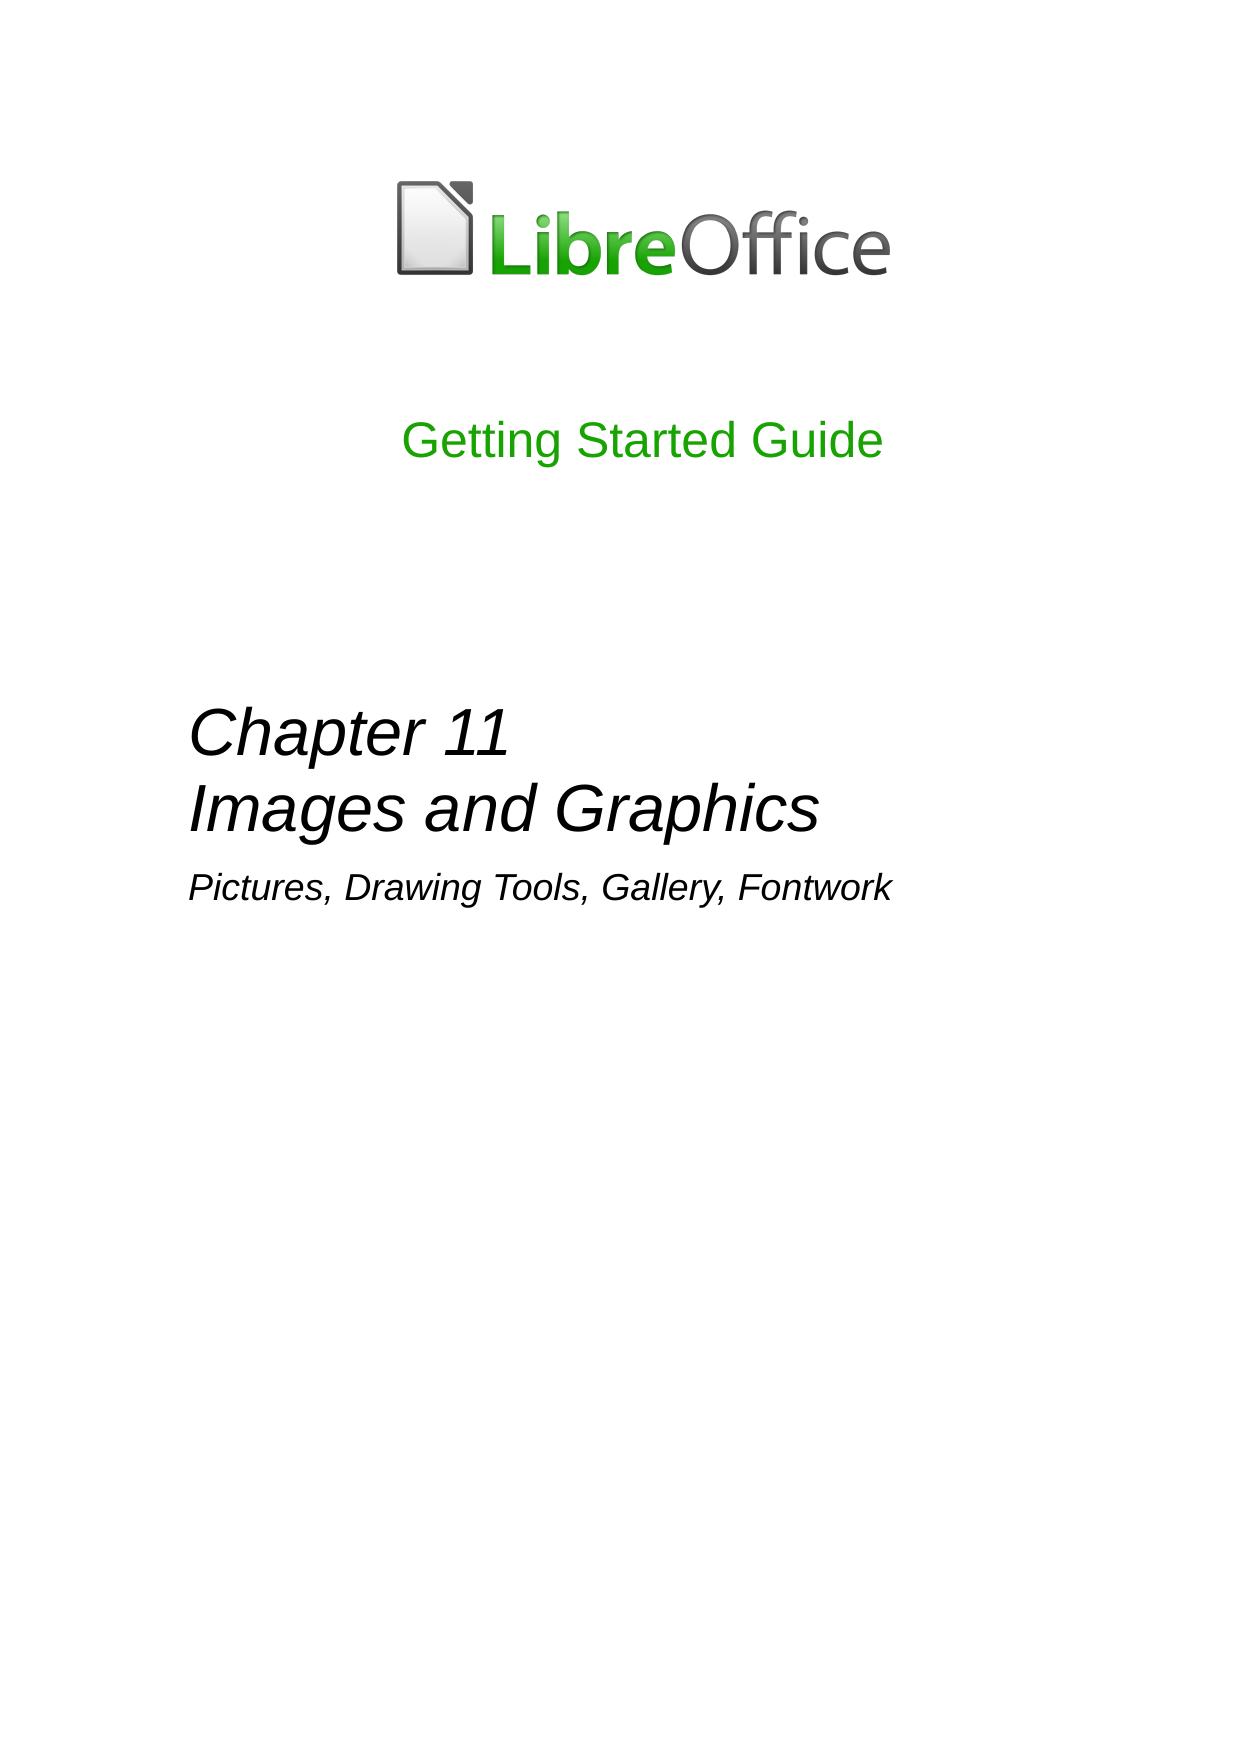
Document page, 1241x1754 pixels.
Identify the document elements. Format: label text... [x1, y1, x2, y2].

picture [392, 177, 893, 282]
text Getting Started Guide [188, 410, 1098, 468]
subtitle Pictures, Drawing Tools, Gallery, Fontwork [188, 866, 1098, 909]
title Chapter 11 Images and Graphics [188, 693, 1098, 846]
